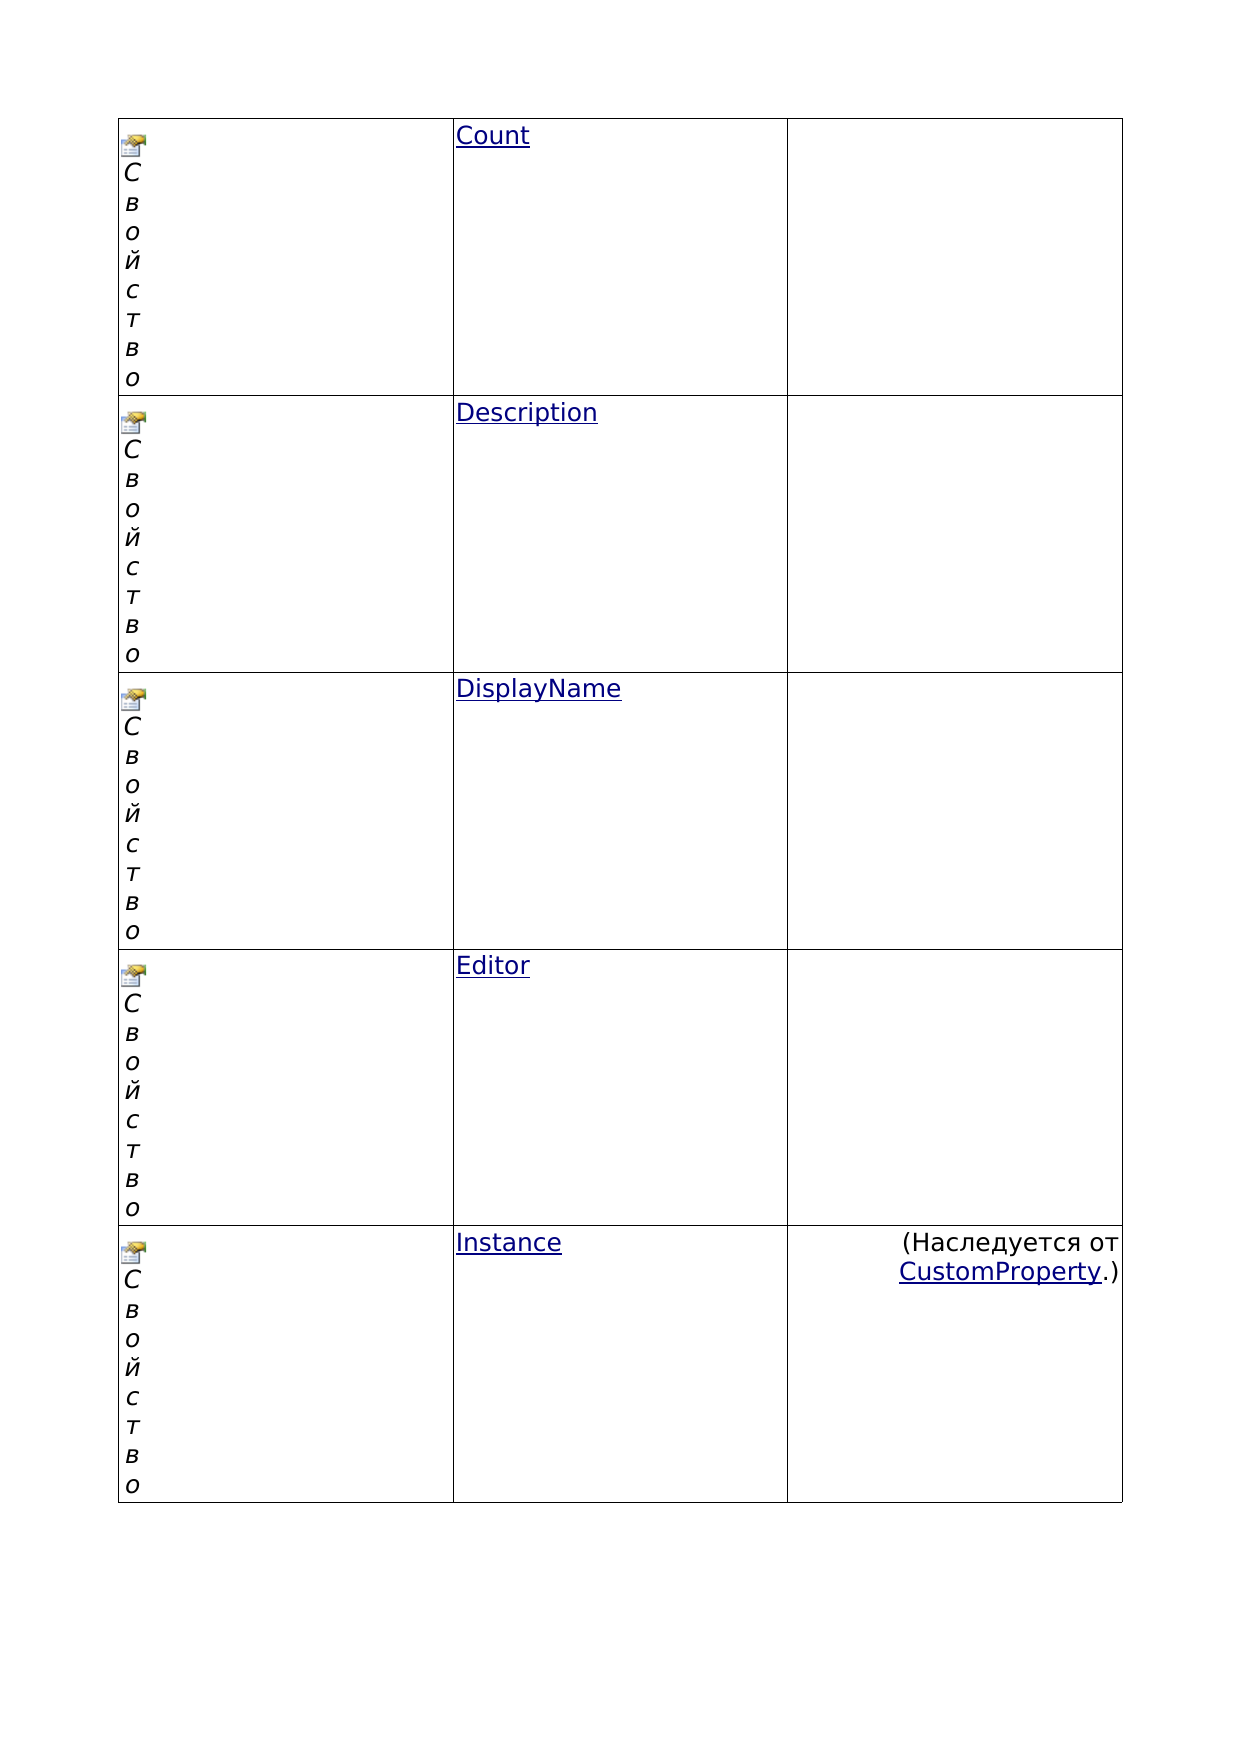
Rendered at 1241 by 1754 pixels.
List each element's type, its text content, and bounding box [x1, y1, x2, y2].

picture [121, 133, 147, 159]
table_cell [788, 119, 1122, 395]
table_cell Count [454, 119, 787, 395]
table_cell Editor [454, 950, 787, 1225]
table_cell DisplayName [454, 673, 787, 948]
picture [121, 410, 147, 436]
table_cell [119, 1226, 453, 1502]
picture [121, 687, 147, 713]
table_cell [119, 950, 453, 1225]
table_cell [788, 673, 1122, 948]
picture [121, 1240, 147, 1266]
table_cell [119, 119, 453, 395]
table_cell Instance [454, 1226, 787, 1502]
table_cell [119, 396, 453, 672]
table_cell [788, 950, 1122, 1225]
table_cell Description [454, 396, 787, 672]
table_cell [788, 396, 1122, 672]
picture [121, 963, 147, 989]
table_cell (Наследуется от CustomProperty.) [788, 1226, 1122, 1502]
table_cell [119, 673, 453, 948]
